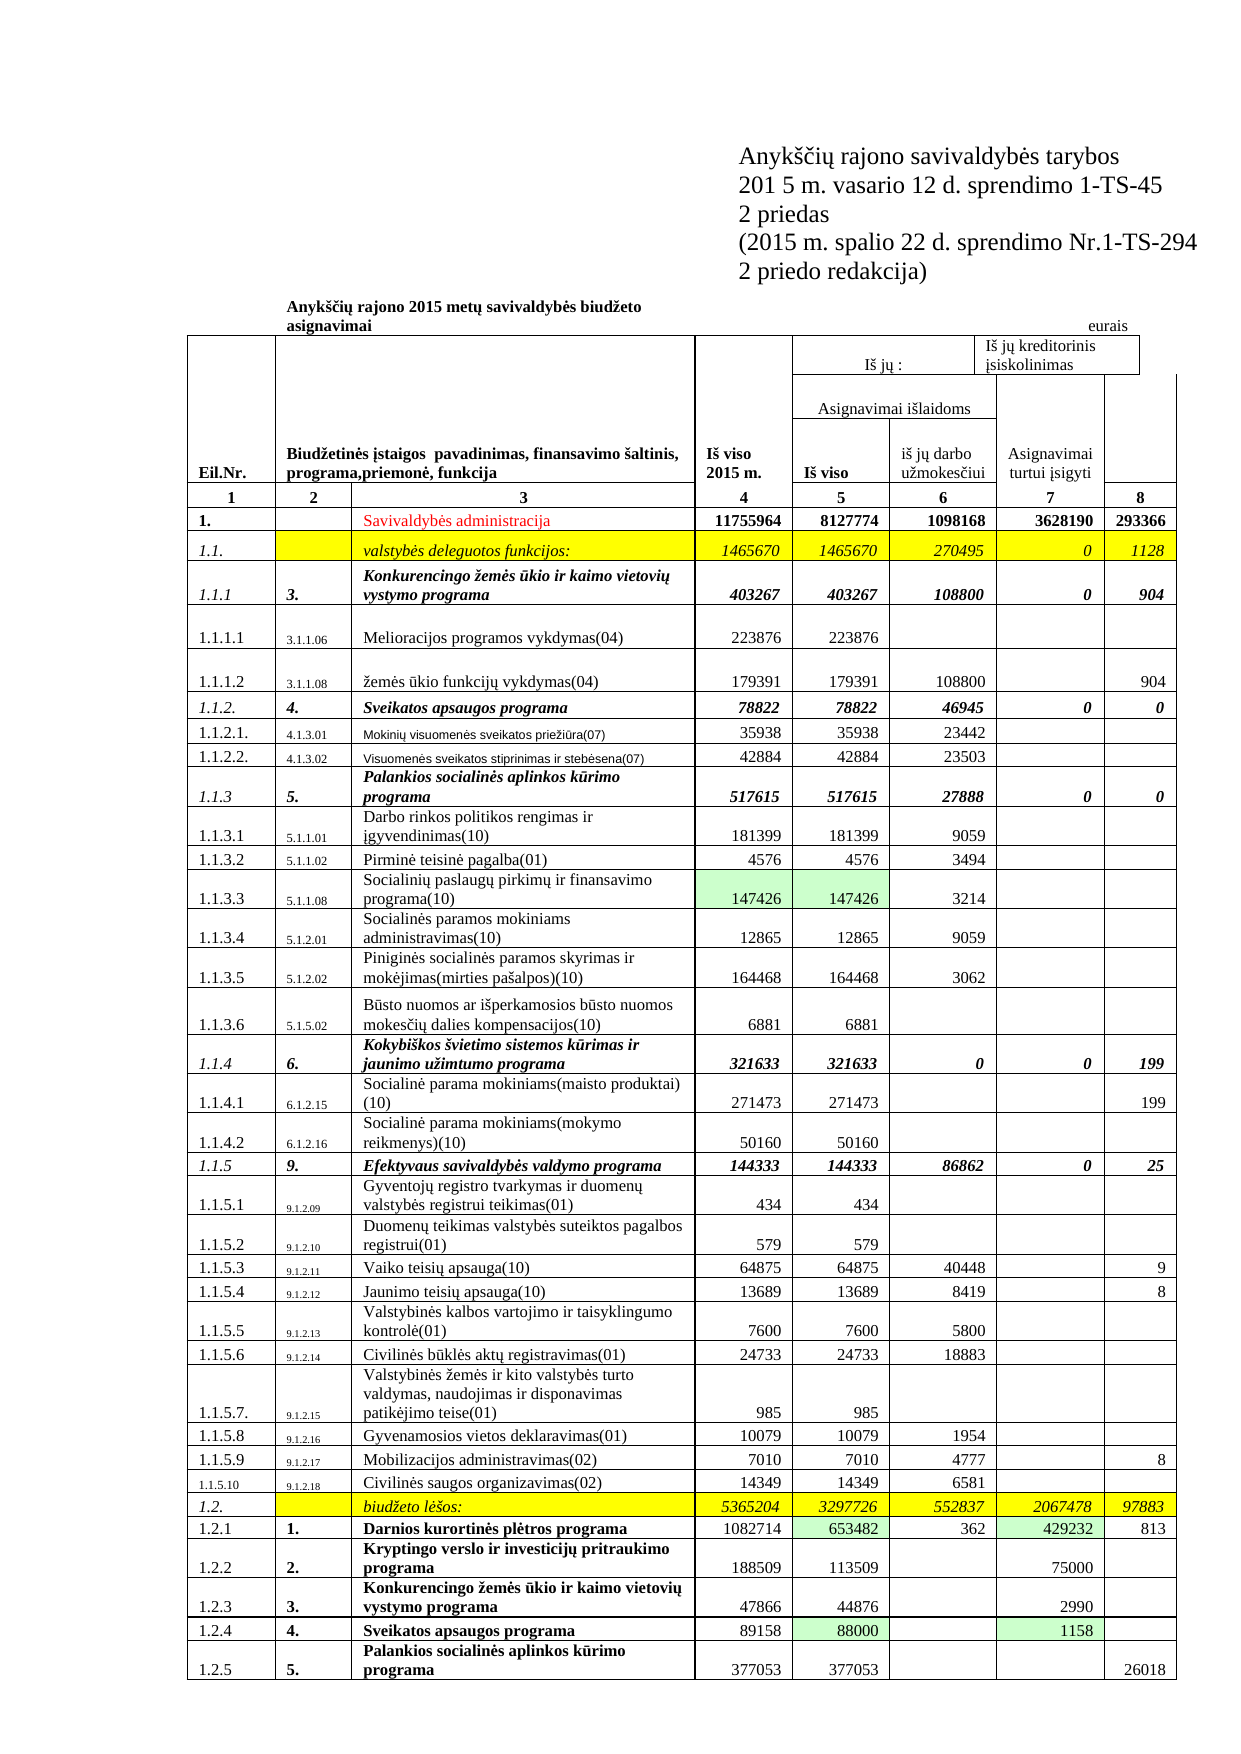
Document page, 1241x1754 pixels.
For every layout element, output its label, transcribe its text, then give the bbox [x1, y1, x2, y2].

table_cell 8 [1105, 1446, 1176, 1469]
table_cell 24733 [696, 1341, 792, 1363]
table_cell 1.1.3.6 [188, 988, 275, 1033]
table_cell [890, 988, 996, 1033]
table_cell 1.2.2 [188, 1539, 275, 1577]
table_cell [997, 1341, 1104, 1363]
table_cell [997, 1302, 1104, 1340]
table_cell Civilinės būklės aktų registravimas(01) [352, 1341, 694, 1363]
table_cell 14349 [793, 1470, 889, 1492]
table_cell 86862 [890, 1153, 996, 1175]
table_cell [890, 605, 996, 647]
table_cell Socialinės paramos mokiniams administravimas(10) [352, 909, 694, 947]
table_cell [997, 719, 1104, 742]
table_cell 1.1.3 [188, 767, 275, 806]
table_cell 1.2.1 [188, 1517, 275, 1538]
table_cell 6581 [890, 1470, 996, 1492]
table_cell 181399 [793, 807, 889, 845]
table_cell [890, 1539, 996, 1577]
table_cell [1105, 605, 1176, 647]
table_cell [1105, 1539, 1176, 1577]
table_cell 0 [997, 531, 1104, 560]
table_cell 1. [276, 1517, 351, 1538]
table_cell 13689 [696, 1278, 792, 1301]
table_cell [1105, 807, 1176, 845]
table_cell 9. [276, 1153, 351, 1175]
table_cell [890, 1578, 996, 1616]
table_cell [1105, 909, 1176, 947]
table_cell 579 [696, 1215, 792, 1254]
table_header eurais [695, 285, 1139, 335]
table_cell 0 [997, 692, 1104, 717]
table_cell 2 [276, 483, 351, 507]
table_cell 362 [890, 1517, 996, 1538]
table_header [1139, 285, 1177, 335]
table_cell 9.1.2.17 [276, 1446, 351, 1469]
table_cell 2067478 [997, 1493, 1104, 1516]
table_cell 4 [696, 482, 792, 507]
table_cell 2990 [997, 1578, 1104, 1616]
table_cell 42884 [793, 744, 889, 766]
table_cell 9 [1105, 1255, 1176, 1277]
table_cell 1465670 [793, 531, 889, 560]
table_cell 1.1.5.2 [188, 1215, 275, 1254]
table_cell 517615 [696, 767, 792, 806]
table_cell 904 [1105, 561, 1176, 604]
table_cell Būsto nuomos ar išperkamosios būsto nuomos mokesčių dalies kompensacijos(10) [352, 988, 694, 1033]
text 201 5 m. vasario 12 d. sprendimo 1-TS-45 [177, 170, 1208, 199]
table_cell 179391 [793, 649, 889, 691]
table_cell 0 [997, 561, 1104, 604]
table_cell Iš jų kreditorinis įsiskolinimas [975, 336, 1139, 374]
table_cell 13689 [793, 1278, 889, 1301]
table_cell 8419 [890, 1278, 996, 1301]
table_cell Pirminė teisinė pagalba(01) [352, 846, 694, 868]
table_cell 35938 [696, 719, 792, 742]
table_cell 3628190 [997, 508, 1104, 530]
table_cell 8127774 [793, 508, 889, 530]
table_cell 9.1.2.13 [276, 1302, 351, 1340]
table_cell Sveikatos apsaugos programa [352, 692, 694, 717]
table_cell 24733 [793, 1341, 889, 1363]
table_cell 9059 [890, 909, 996, 947]
table_cell 4576 [696, 846, 792, 868]
table_cell 517615 [793, 767, 889, 806]
table_cell 7600 [793, 1302, 889, 1340]
table_cell 42884 [696, 744, 792, 766]
table_cell Duomenų teikimas valstybės suteiktos pagalbos registrui(01) [352, 1215, 694, 1254]
table_cell 1.2.4 [188, 1618, 275, 1640]
table_cell 1082714 [696, 1517, 792, 1538]
table_cell 813 [1105, 1517, 1176, 1538]
table_cell 1.2.3 [188, 1578, 275, 1616]
table_cell [890, 1074, 996, 1112]
table_cell [1105, 1302, 1176, 1340]
table_cell Kryptingo verslo ir investicijų pritraukimo programa [352, 1539, 694, 1577]
table_cell 1465670 [696, 531, 792, 560]
table_cell 3 [352, 483, 694, 507]
table_cell 1158 [997, 1618, 1104, 1640]
table_cell [997, 744, 1104, 766]
table_cell 1 [188, 483, 275, 507]
table_cell 3062 [890, 948, 996, 987]
table_cell 1.1.2.2. [188, 744, 275, 766]
table_cell 4777 [890, 1446, 996, 1469]
table_cell 10079 [793, 1423, 889, 1445]
table_cell [1105, 1618, 1176, 1640]
table_cell 1.1.4.2 [188, 1113, 275, 1152]
table_cell 403267 [696, 561, 792, 604]
table_cell 144333 [696, 1153, 792, 1175]
table_cell 579 [793, 1215, 889, 1254]
table_cell Melioracijos programos vykdymas(04) [352, 605, 694, 647]
table_cell 0 [1105, 767, 1176, 806]
table_cell [997, 1215, 1104, 1254]
table_cell 7600 [696, 1302, 792, 1340]
table_cell 5.1.1.01 [276, 807, 351, 845]
table_cell 434 [793, 1176, 889, 1214]
table_cell [997, 909, 1104, 947]
table_cell Visuomenės sveikatos stiprinimas ir stebėsena(07) [352, 744, 694, 766]
table_cell [997, 1423, 1104, 1445]
table_cell 1.1.5.5 [188, 1302, 275, 1340]
table_cell 377053 [696, 1641, 792, 1679]
table_cell 3. [276, 561, 351, 604]
table_cell Efektyvaus savivaldybės valdymo programa [352, 1153, 694, 1175]
table_cell 293366 [1105, 508, 1176, 530]
table_cell [890, 1176, 996, 1214]
table_cell Konkurencingo žemės ūkio ir kaimo vietovių vystymo programa [352, 561, 694, 604]
table_cell 64875 [793, 1255, 889, 1277]
table_cell 9.1.2.15 [276, 1365, 351, 1422]
text 2 priedas [177, 199, 1208, 227]
table_cell [1105, 1176, 1176, 1214]
table_cell 1.1.5.4 [188, 1278, 275, 1301]
table_cell 1954 [890, 1423, 996, 1445]
table_cell 9059 [890, 807, 996, 845]
table_cell 377053 [793, 1641, 889, 1679]
table_cell 147426 [696, 870, 792, 908]
text (2015 m. spalio 22 d. sprendimo Nr.1-TS-294 [177, 227, 1208, 256]
table_cell [1105, 1423, 1176, 1445]
table_cell 321633 [696, 1035, 792, 1073]
table_cell 1.1.5.8 [188, 1423, 275, 1445]
table_cell Civilinės saugos organizavimas(02) [352, 1470, 694, 1492]
table_cell 0 [997, 1153, 1104, 1175]
table_cell 50160 [793, 1113, 889, 1152]
table_cell 9.1.2.09 [276, 1176, 351, 1214]
table_cell 5. [276, 767, 351, 806]
table_cell 23503 [890, 744, 996, 766]
table_cell 199 [1105, 1074, 1176, 1112]
table_cell 6881 [793, 988, 889, 1033]
text 2 priedo redakcija) [177, 256, 1208, 285]
table_cell 64875 [696, 1255, 792, 1277]
table_cell 47866 [696, 1578, 792, 1616]
table_cell 7010 [696, 1446, 792, 1469]
table_cell 321633 [793, 1035, 889, 1073]
table_cell 1128 [1105, 531, 1176, 560]
table_cell 1.1.1 [188, 561, 275, 604]
table_cell 270495 [890, 531, 996, 560]
table_cell Socialinių paslaugų pirkimų ir finansavimo programa(10) [352, 870, 694, 908]
table_cell 40448 [890, 1255, 996, 1277]
table_cell 1.1.2.1. [188, 719, 275, 742]
table_cell Iš jų : [793, 336, 974, 374]
table_cell 1.1.4.1 [188, 1074, 275, 1112]
table_cell 7010 [793, 1446, 889, 1469]
table_cell [1105, 1341, 1176, 1363]
text Anykščių rajono savivaldybės tarybos [177, 141, 1208, 170]
table_cell Eil.Nr. [188, 336, 275, 482]
table_cell 1.1.3.5 [188, 948, 275, 987]
table_cell 5 [793, 483, 889, 507]
table_cell Mokinių visuomenės sveikatos priežiūra(07) [352, 719, 694, 742]
table_cell [997, 605, 1104, 647]
table_cell 2. [276, 1539, 351, 1577]
table_cell 223876 [793, 605, 889, 647]
table_cell 1.1.3.3 [188, 870, 275, 908]
table_cell Valstybinės žemės ir kito valstybės turto valdymas, naudojimas ir disponavimas patikėjimo teise(01) [352, 1365, 694, 1422]
table_cell 164468 [793, 948, 889, 987]
table_cell 271473 [696, 1074, 792, 1112]
table_cell 144333 [793, 1153, 889, 1175]
table_cell 5. [276, 1641, 351, 1679]
table_cell 904 [1105, 649, 1176, 691]
table_cell 8 [1105, 483, 1176, 507]
table_cell 3214 [890, 870, 996, 908]
table_cell 10079 [696, 1423, 792, 1445]
table_cell 434 [696, 1176, 792, 1214]
table_cell Gyventojų registro tvarkymas ir duomenų valstybės registrui teikimas(01) [352, 1176, 694, 1214]
table_cell 1098168 [890, 508, 996, 530]
table_cell [997, 1278, 1104, 1301]
table_header [187, 285, 275, 335]
table_cell Palankios socialinės aplinkos kūrimo programa [352, 1641, 694, 1679]
table_cell [1105, 1365, 1176, 1422]
table_cell [1105, 988, 1176, 1033]
table_cell Gyvenamosios vietos deklaravimas(01) [352, 1423, 694, 1445]
table_cell Iš viso [793, 419, 889, 482]
table_cell 1.2. [188, 1493, 275, 1516]
table_cell 7 [997, 482, 1104, 507]
table_cell [997, 1470, 1104, 1492]
table_cell 0 [997, 1035, 1104, 1073]
table_cell 271473 [793, 1074, 889, 1112]
table_cell [997, 1113, 1104, 1152]
table_cell 9.1.2.18 [276, 1470, 351, 1492]
table_cell 6 [890, 483, 996, 507]
table_cell [890, 1215, 996, 1254]
table_cell Socialinė parama mokiniams(mokymo reikmenys)(10) [352, 1113, 694, 1152]
table_cell 25 [1105, 1153, 1176, 1175]
table_cell Valstybinės kalbos vartojimo ir taisyklingumo kontrolė(01) [352, 1302, 694, 1340]
table_cell 89158 [696, 1618, 792, 1640]
table_cell 147426 [793, 870, 889, 908]
table_cell [997, 1074, 1104, 1112]
table_cell 5.1.1.08 [276, 870, 351, 908]
table_cell 75000 [997, 1539, 1104, 1577]
table_cell 1.1.2. [188, 692, 275, 717]
table_cell valstybės deleguotos funkcijos: [352, 531, 694, 560]
table_cell 1.1.1.1 [188, 605, 275, 647]
table_cell 4.1.3.02 [276, 744, 351, 766]
table_cell 3297726 [793, 1493, 889, 1516]
table_cell 78822 [793, 692, 889, 717]
table_cell [997, 1446, 1104, 1469]
table_cell 4. [276, 692, 351, 717]
table_cell 3.1.1.06 [276, 605, 351, 647]
table_cell 1.1.5.10 [188, 1470, 275, 1492]
table_cell 1.1.3.2 [188, 846, 275, 868]
table_cell 0 [997, 767, 1104, 806]
table_cell 5800 [890, 1302, 996, 1340]
table_cell 6.1.2.16 [276, 1113, 351, 1152]
table_cell [890, 1641, 996, 1679]
table_cell Kokybiškos švietimo sistemos kūrimas ir jaunimo užimtumo programa [352, 1035, 694, 1073]
table_cell 653482 [793, 1517, 889, 1538]
table_cell 1.1.3.4 [188, 909, 275, 947]
table_cell 12865 [793, 909, 889, 947]
table_cell 50160 [696, 1113, 792, 1152]
table_cell [1105, 1215, 1176, 1254]
table_cell biudžeto lėšos: [352, 1493, 694, 1516]
table_cell 1.1.5.6 [188, 1341, 275, 1363]
table_cell 108800 [890, 649, 996, 691]
table_cell [997, 1641, 1104, 1679]
table_cell 78822 [696, 692, 792, 717]
table_cell [1105, 1113, 1176, 1152]
table_cell 12865 [696, 909, 792, 947]
table_cell Savivaldybės administracija [352, 508, 694, 530]
table_cell 985 [793, 1365, 889, 1422]
table_cell 27888 [890, 767, 996, 806]
table_cell Darnios kurortinės plėtros programa [352, 1517, 694, 1538]
table_cell [1140, 335, 1177, 374]
table_cell 1. [188, 508, 275, 530]
table_cell 26018 [1105, 1641, 1176, 1679]
table_cell 35938 [793, 719, 889, 742]
table_cell 223876 [696, 605, 792, 647]
table_cell Biudžetinės įstaigos pavadinimas, finansavimo šaltinis, programa,priemonė, funkcija [276, 336, 694, 482]
table_cell [997, 1255, 1104, 1277]
table_cell [1105, 744, 1176, 766]
table_cell [1105, 948, 1176, 987]
table_cell Konkurencingo žemės ūkio ir kaimo vietovių vystymo programa [352, 1578, 694, 1616]
table_cell [890, 1113, 996, 1152]
table_cell iš jų darbo užmokesčiui [890, 419, 996, 482]
table_cell [997, 1365, 1104, 1422]
table_cell 44876 [793, 1578, 889, 1616]
table_cell 429232 [997, 1517, 1104, 1538]
table_cell Darbo rinkos politikos rengimas ir įgyvendinimas(10) [352, 807, 694, 845]
table_cell [1105, 374, 1176, 482]
table_cell 8 [1105, 1278, 1176, 1301]
table_cell [1105, 870, 1176, 908]
table_cell 1.1. [188, 531, 275, 560]
table_cell [276, 508, 351, 530]
table_cell Asignavimai išlaidoms [793, 375, 996, 418]
table_cell 46945 [890, 692, 996, 717]
table_cell 5365204 [696, 1493, 792, 1516]
table_cell Vaiko teisių apsauga(10) [352, 1255, 694, 1277]
table_cell 18883 [890, 1341, 996, 1363]
table_cell 1.1.1.2 [188, 649, 275, 691]
table_cell 0 [1105, 692, 1176, 717]
table_cell 11755964 [696, 508, 792, 530]
table_cell Palankios socialinės aplinkos kūrimo programa [352, 767, 694, 806]
table_cell 164468 [696, 948, 792, 987]
table_cell 4.1.3.01 [276, 719, 351, 742]
table_cell 9.1.2.14 [276, 1341, 351, 1363]
table_cell 5.1.2.01 [276, 909, 351, 947]
table_cell 3494 [890, 846, 996, 868]
table_cell [997, 1176, 1104, 1214]
table_cell 9.1.2.16 [276, 1423, 351, 1445]
table_cell Socialinė parama mokiniams(maisto produktai)(10) [352, 1074, 694, 1112]
table_cell 1.1.5.3 [188, 1255, 275, 1277]
table_cell 1.2.5 [188, 1641, 275, 1679]
table_cell [276, 1493, 351, 1516]
table_cell 5.1.5.02 [276, 988, 351, 1033]
table_cell žemės ūkio funkcijų vykdymas(04) [352, 649, 694, 691]
table_cell 5.1.2.02 [276, 948, 351, 987]
table_cell [997, 988, 1104, 1033]
table_cell 552837 [890, 1493, 996, 1516]
table_cell 181399 [696, 807, 792, 845]
table_cell Mobilizacijos administravimas(02) [352, 1446, 694, 1469]
table_cell 6. [276, 1035, 351, 1073]
table_cell [1105, 1578, 1176, 1616]
table_cell 3. [276, 1578, 351, 1616]
table_cell [890, 1365, 996, 1422]
table_cell 1.1.5.1 [188, 1176, 275, 1214]
table_cell 97883 [1105, 1493, 1176, 1516]
table_cell [1105, 719, 1176, 742]
table_cell 9.1.2.12 [276, 1278, 351, 1301]
table_cell [997, 948, 1104, 987]
table_cell 23442 [890, 719, 996, 742]
table_cell [997, 870, 1104, 908]
table_cell [997, 807, 1104, 845]
table_cell 4. [276, 1618, 351, 1640]
table_cell 1.1.4 [188, 1035, 275, 1073]
table_cell 108800 [890, 561, 996, 604]
table_cell 9.1.2.11 [276, 1255, 351, 1277]
table_cell [997, 649, 1104, 691]
table_cell 9.1.2.10 [276, 1215, 351, 1254]
table_cell [1105, 846, 1176, 868]
table_cell Iš viso 2015 m. [696, 336, 792, 482]
table_cell 4576 [793, 846, 889, 868]
table_cell 0 [890, 1035, 996, 1073]
table_cell 199 [1105, 1035, 1176, 1073]
table_header Anykščių rajono 2015 metų savivaldybės biudžeto asignavimai [275, 285, 695, 335]
table_cell 6881 [696, 988, 792, 1033]
table_cell Jaunimo teisių apsauga(10) [352, 1278, 694, 1301]
table_cell 985 [696, 1365, 792, 1422]
table_cell 179391 [696, 649, 792, 691]
table_cell 1.1.5.9 [188, 1446, 275, 1469]
table_cell 88000 [793, 1618, 889, 1640]
table_cell [890, 1618, 996, 1640]
table_cell 1.1.3.1 [188, 807, 275, 845]
table_cell [1105, 1470, 1176, 1492]
table_cell 5.1.1.02 [276, 846, 351, 868]
table_cell 1.1.5 [188, 1153, 275, 1175]
table_cell Piniginės socialinės paramos skyrimas ir mokėjimas(mirties pašalpos)(10) [352, 948, 694, 987]
table_cell 3.1.1.08 [276, 649, 351, 691]
table_cell 403267 [793, 561, 889, 604]
table_cell 1.1.5.7. [188, 1365, 275, 1422]
table_cell [997, 846, 1104, 868]
table_cell Sveikatos apsaugos programa [352, 1618, 694, 1640]
table_cell Asignavimai turtui įsigyti [997, 375, 1104, 482]
table_cell 14349 [696, 1470, 792, 1492]
table_cell 6.1.2.15 [276, 1074, 351, 1112]
table_cell [276, 531, 351, 560]
table_cell 113509 [793, 1539, 889, 1577]
table_cell 188509 [696, 1539, 792, 1577]
